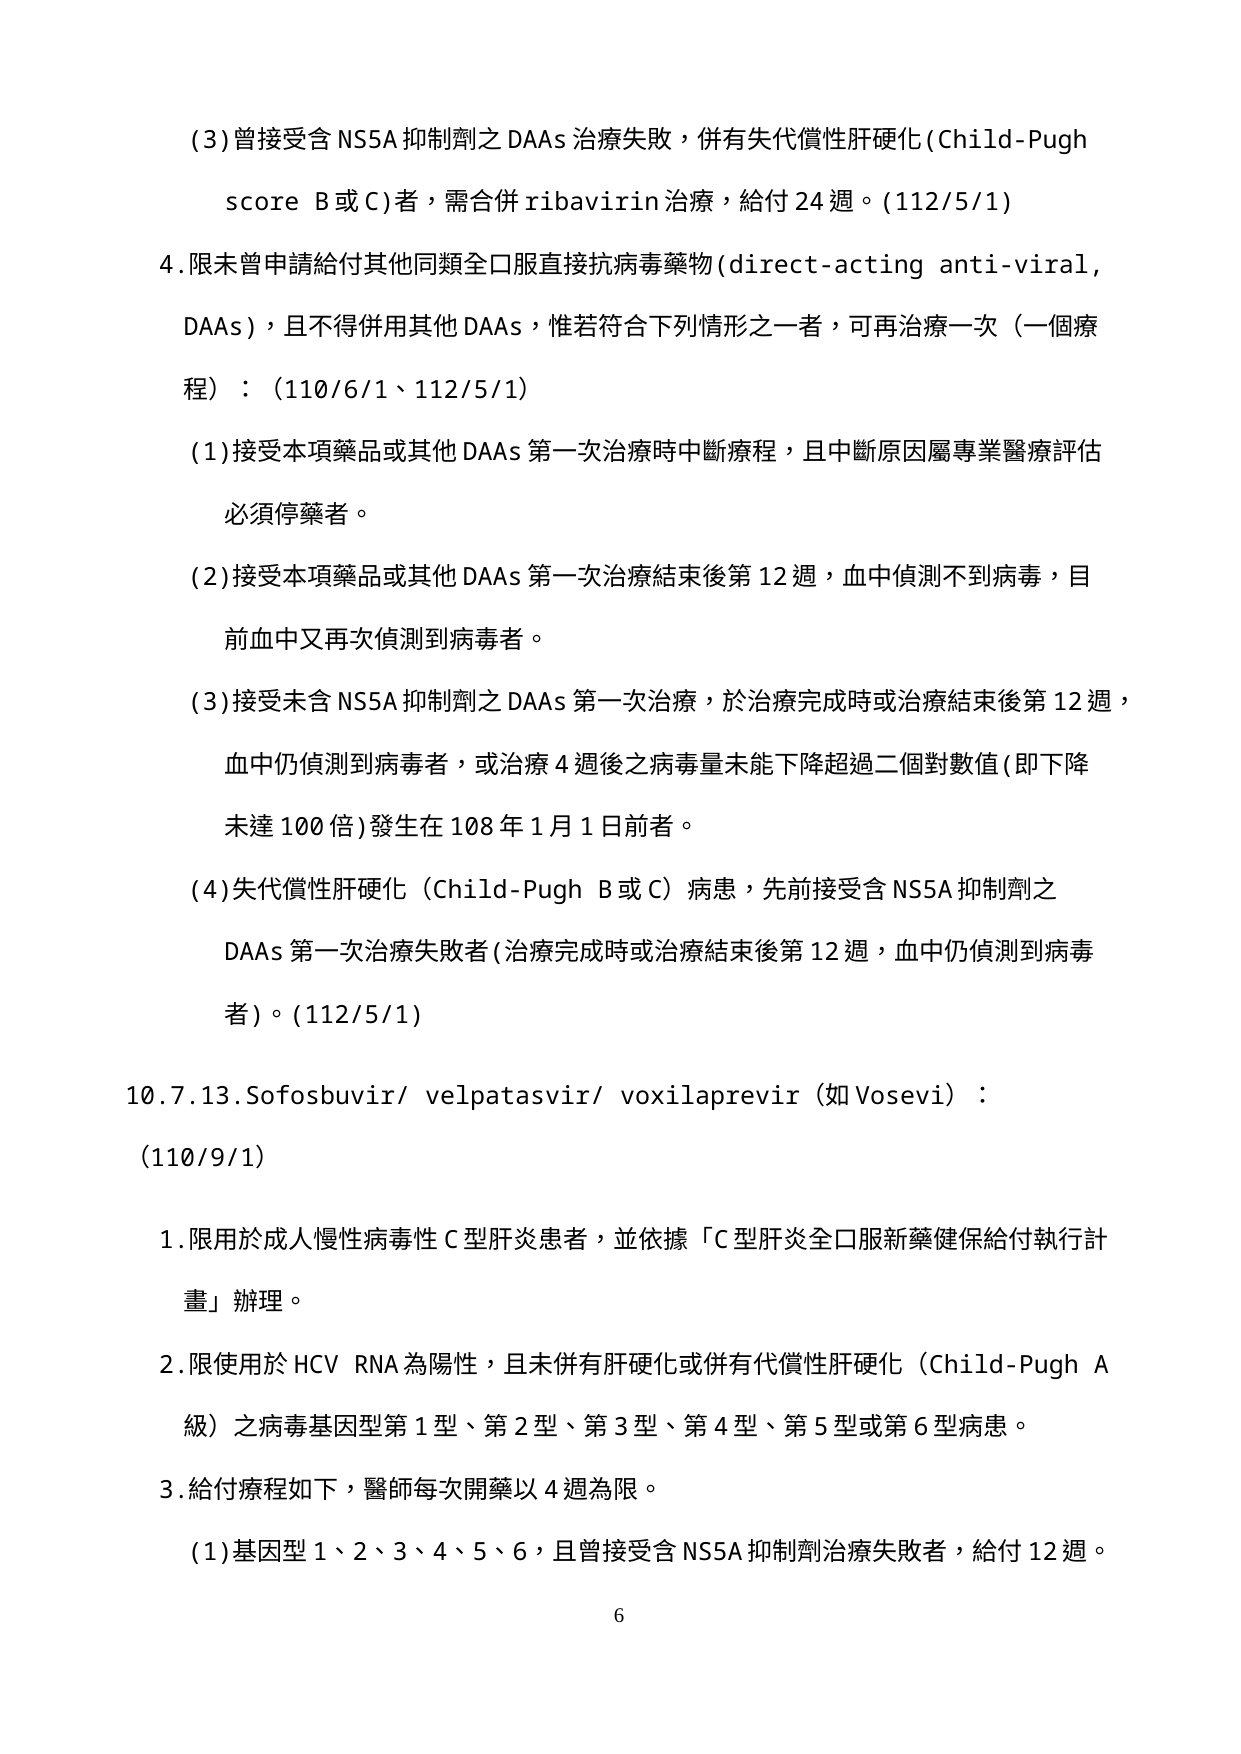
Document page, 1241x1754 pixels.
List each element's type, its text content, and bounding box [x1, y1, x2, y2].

text (3)接受未含NS5A抑制劑之DAAs第一次治療，於治療完成時或治療結束後第12週，血中仍偵測到病毒者，或治療4週後之病毒量未能下降超過二個對數值(即下降未達100倍)發生在108年1月1日前者。 [187, 658, 1112, 846]
text 2.限使用於HCV RNA為陽性，且未併有肝硬化或併有代償性肝硬化（Child-Pugh A級）之病毒基因型第1型、第2型、第3型、第4型、第5型或第6型病患。 [159, 1321, 1112, 1446]
text (3)曾接受含NS5A抑制劑之DAAs治療失敗，併有失代償性肝硬化(Child-Pugh score B或C)者，需合併ribavirin治療，給付24週。(112/5/1) [187, 96, 1112, 221]
text (1)接受本項藥品或其他DAAs第一次治療時中斷療程，且中斷原因屬專業醫療評估必須停藥者。 [187, 408, 1112, 533]
text 3.給付療程如下，醫師每次開藥以4週為限。 [159, 1446, 1112, 1508]
text 1.限用於成人慢性病毒性C型肝炎患者，並依據「C型肝炎全口服新藥健保給付執行計畫」辦理。 [159, 1196, 1112, 1321]
text (2)接受本項藥品或其他DAAs第一次治療結束後第12週，血中偵測不到病毒，目前血中又再次偵測到病毒者。 [187, 533, 1112, 658]
text (4)失代償性肝硬化（Child-Pugh B或C）病患，先前接受含NS5A抑制劑之DAAs第一次治療失敗者(治療完成時或治療結束後第12週，血中仍偵測到病毒者)。(112/5/1) [187, 846, 1112, 1033]
text 4.限未曾申請給付其他同類全口服直接抗病毒藥物(direct-acting anti-viral, DAAs)，且不得併用其他DAAs，惟若符合下列情形之一者，可再治療一次（一個療程）：（110/6/1、112/5/1） [159, 221, 1112, 408]
text (1)基因型1、2、3、4、5、6，且曾接受含NS5A抑制劑治療失敗者，給付12週。 [187, 1508, 1112, 1571]
subtitle 10.7.13.Sofosbuvir/ velpatasvir/ voxilaprevir（如Vosevi）：（110/9/1） [125, 1052, 1112, 1177]
